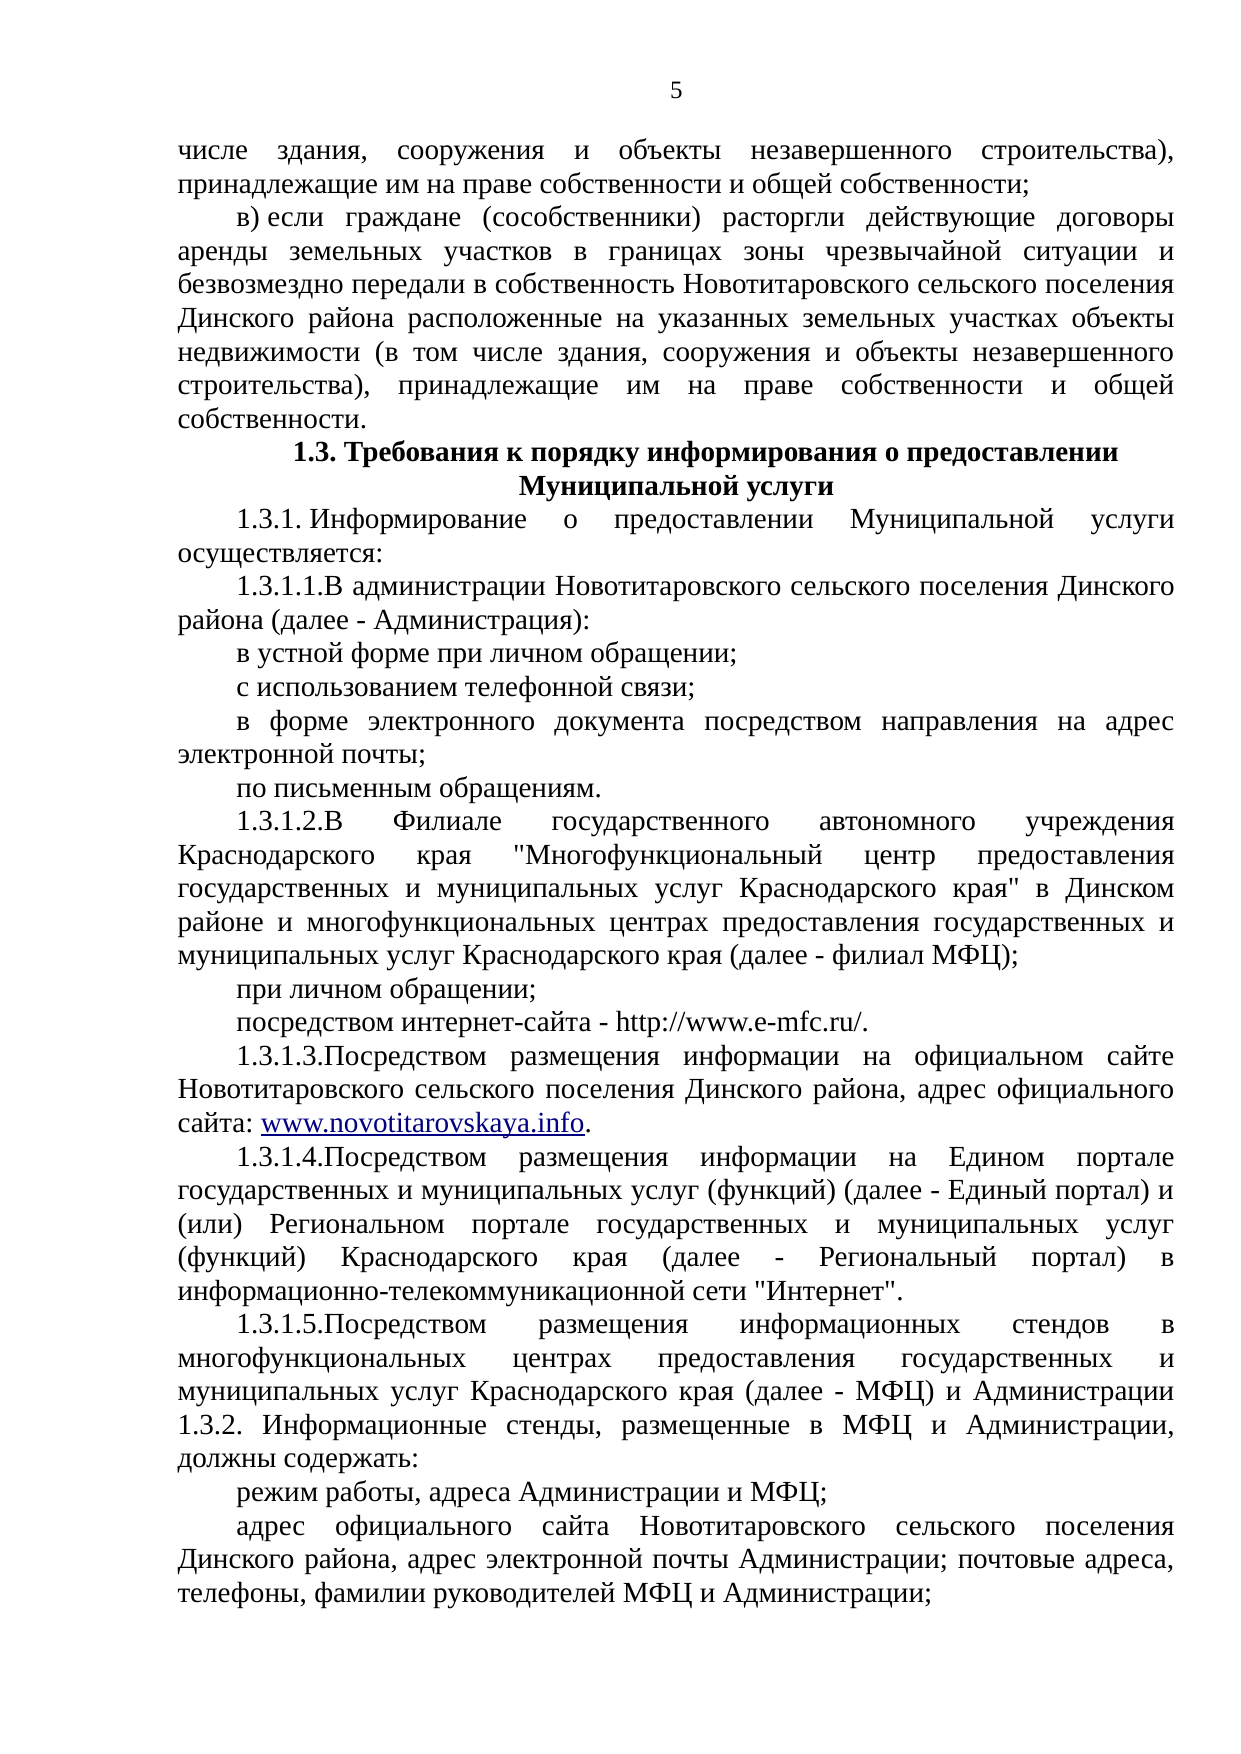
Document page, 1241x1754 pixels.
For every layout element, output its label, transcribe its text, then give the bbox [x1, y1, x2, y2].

text по письменным обращениям. [177, 770, 1175, 803]
text 1.3.1.3.Посредством размещения информации на официальном сайте Новотитаровского сельского поселения Динского района, адрес официального сайта: www.novotitarovskaya.info. [177, 1038, 1175, 1139]
text при личном обращении; [177, 971, 1175, 1004]
text в устной форме при личном обращении; [177, 636, 1175, 669]
text 1.3. Требования к порядку информирования о предоставлении Муниципальной услуги [177, 434, 1175, 501]
text 1.3.1.5.Посредством размещения информационных стендов в многофункциональных центрах предоставления государственных и муниципальных услуг Краснодарского края (далее - МФЦ) и Администрации 1.3.2. Информационные стенды, размещенные в МФЦ и Администрации, должны содержать: [177, 1306, 1175, 1474]
text посредством интернет-сайта - http://www.e-mfc.ru/. [177, 1004, 1175, 1038]
text режим работы, адреса Администрации и МФЦ; [177, 1474, 1175, 1508]
text с использованием телефонной связи; [177, 669, 1175, 703]
text 1.3.1.2.В Филиале государственного автономного учреждения Краснодарского края "Многофункциональный центр предоставления государственных и муниципальных услуг Краснодарского края" в Динском районе и многофункциональных центрах предоставления государственных и муниципальных услуг Краснодарского края (далее - филиал МФЦ); [177, 803, 1175, 971]
text в) если граждане (сособственники) расторгли действующие договоры аренды земельных участков в границах зоны чрезвычайной ситуации и безвозмездно передали в собственность Новотитаровского сельского поселения Динского района расположенные на указанных земельных участках объекты недвижимости (в том числе здания, сооружения и объекты незавершенного строительства), принадлежащие им на праве собственности и общей собственности. [177, 199, 1175, 434]
text 1.3.1.1.В администрации Новотитаровского сельского поселения Динского района (далее - Администрация): [177, 568, 1175, 636]
text адрес официального сайта Новотитаровского сельского поселения Динского района, адрес электронной почты Администрации; почтовые адреса, телефоны, фамилии руководителей МФЦ и Администрации; [177, 1508, 1175, 1608]
text 1.3.1. Информирование о предоставлении Муниципальной услуги осуществляется: [177, 501, 1175, 568]
text в форме электронного документа посредством направления на адрес электронной почты; [177, 703, 1175, 770]
text числе здания, сооружения и объекты незавершенного строительства), принадлежащие им на праве собственности и общей собственности; [177, 132, 1175, 199]
text 1.3.1.4.Посредством размещения информации на Едином портале государственных и муниципальных услуг (функций) (далее - Единый портал) и (или) Региональном портале государственных и муниципальных услуг (функций) Краснодарского края (далее - Региональный портал) в информационно-телекоммуникационной сети "Интернет". [177, 1139, 1175, 1306]
